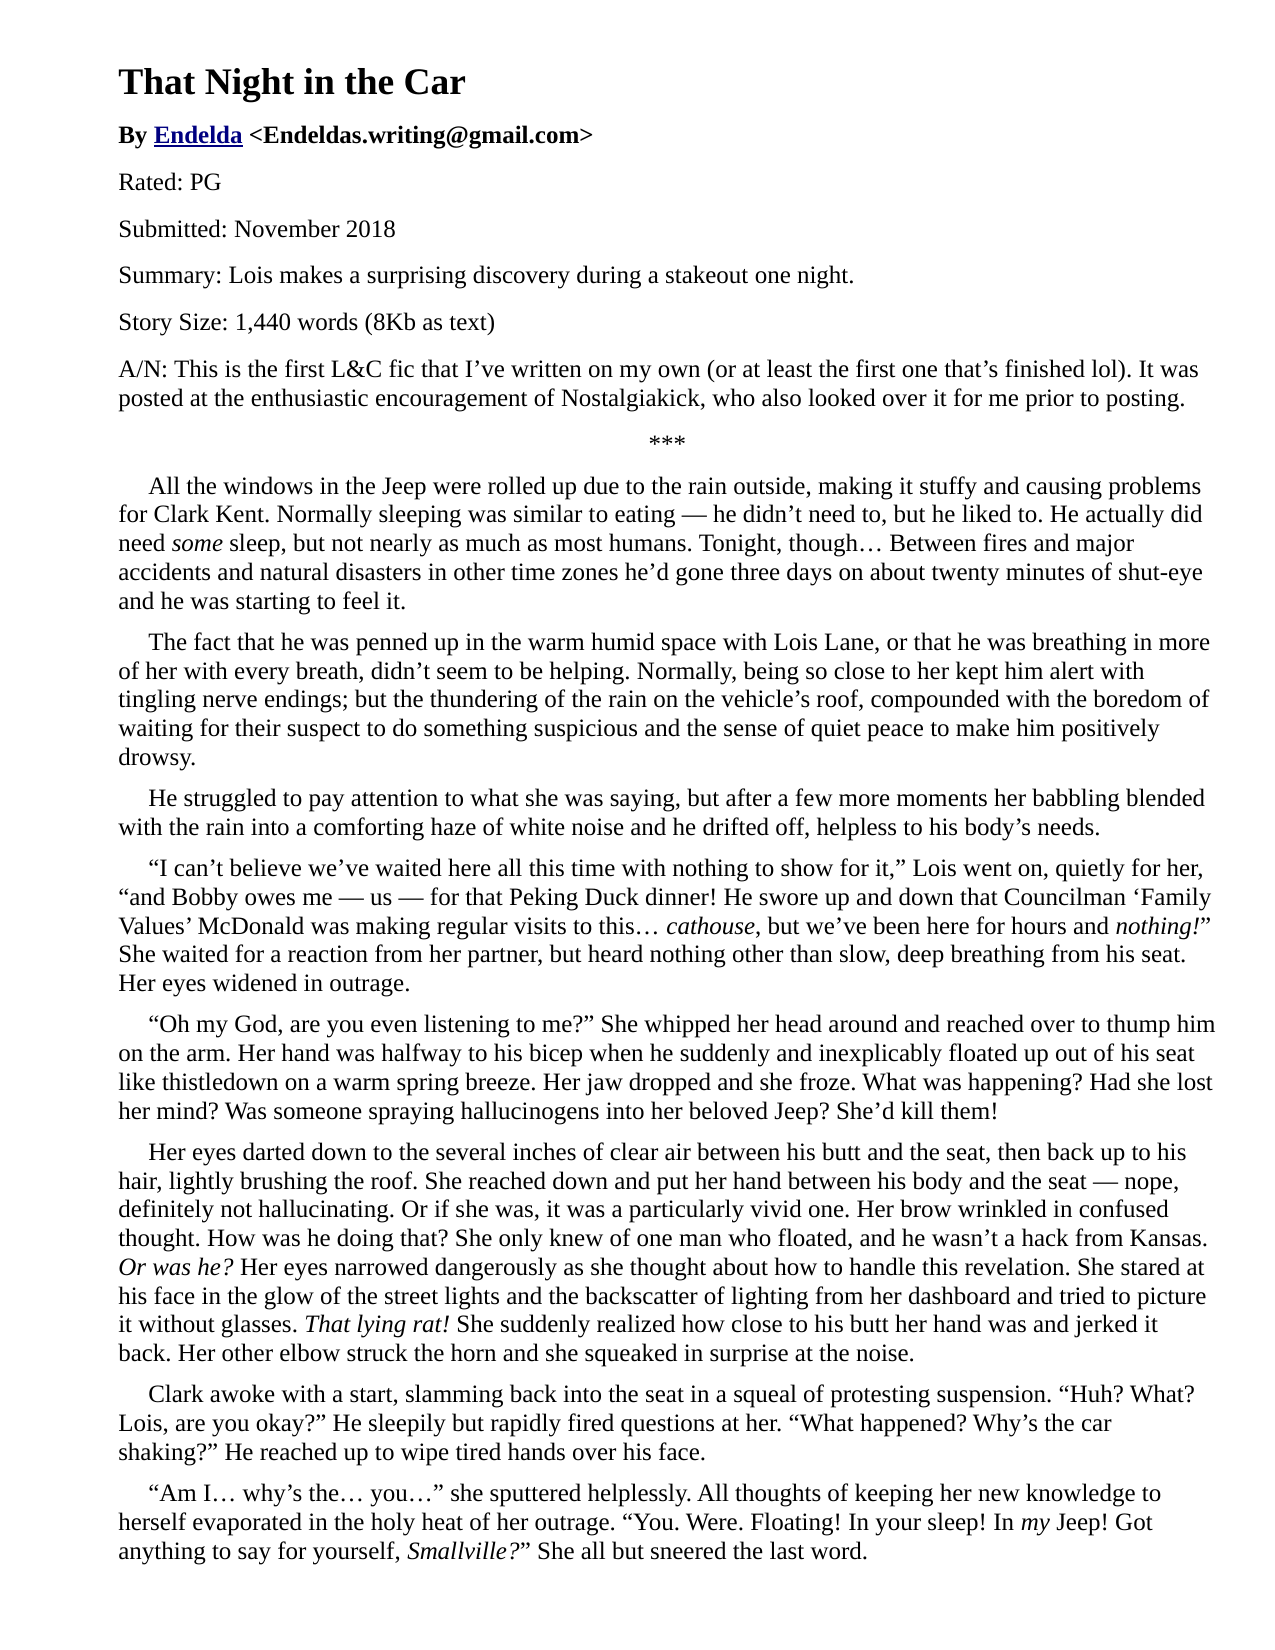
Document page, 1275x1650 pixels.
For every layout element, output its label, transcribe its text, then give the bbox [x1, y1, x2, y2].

text Summary: Lois makes a surprising discovery during a stakeout one night. [118, 261, 1216, 289]
text He struggled to pay attention to what she was saying, but after a few more moments her babbling blended with the rain into a comforting haze of white noise and he drifted off, helpless to his body’s needs. [118, 783, 1216, 841]
text The fact that he was penned up in the warm humid space with Lois Lane, or that he was breathing in more of her with every breath, didn’t seem to be helping. Normally, being so close to her kept him alert with tingling nerve endings; but the thundering of the rain on the vehicle’s roof, compounded with the boredom of waiting for their suspect to do something suspicious and the sense of quiet peace to make him positively drowsy. [118, 627, 1216, 771]
text “Oh my God, are you even listening to me?” She whipped her head around and reached over to thump him on the arm. Her hand was halfway to his bicep when he suddenly and inexplicably floated up out of his seat like thistledown on a warm spring breeze. Her jaw dropped and she froze. What was happening? Had she lost her mind? Was someone spraying hallucinogens into her beloved Jeep? She’d kill them! [118, 1009, 1216, 1124]
text “I can’t believe we’ve waited here all this time with nothing to show for it,” Lois went on, quietly for her, “and Bobby owes me — us — for that Peking Duck dinner! He swore up and down that Councilman ‘Family Values’ McDonald was making regular visits to this… cathouse, but we’ve been here for hours and nothing!” She waited for a reaction from her partner, but heard nothing other than slow, deep breathing from his seat. Her eyes widened in outrage. [118, 853, 1216, 997]
text A/N: This is the first L&C fic that I’ve written on my own (or at least the first one that’s finished lol). It was posted at the enthusiastic encouragement of Nostalgiakick, who also looked over it for me prior to posting. [118, 354, 1216, 412]
text Story Size: 1,440 words (8Kb as text) [118, 307, 1216, 336]
text Her eyes darted down to the several inches of clear air between his butt and the seat, then back up to his hair, lightly brushing the roof. She reached down and put her hand between his body and the seat — nope, definitely not hallucinating. Or if she was, it was a particularly vivid one. Her brow wrinkled in confused thought. How was he doing that? She only knew of one man who floated, and he wasn’t a hack from Kansas. Or was he? Her eyes narrowed dangerously as she thought about how to handle this revelation. She stared at his face in the glow of the street lights and the backscatter of lighting from her dashboard and tried to picture it without glasses. That lying rat! She suddenly realized how close to his butt her hand was and jerked it back. Her other elbow struck the horn and she squeaked in surprise at the noise. [118, 1137, 1216, 1367]
subtitle That Night in the Car [118, 59, 1216, 102]
text “Am I… why’s the… you…” she sputtered helplessly. All thoughts of keeping her new knowledge to herself evaporated in the holy heat of her outrage. “You. Were. Floating! In your sleep! In my Jeep! Got anything to say for yourself, Smallville?” She all but sneered the last word. [118, 1478, 1216, 1564]
text All the windows in the Jeep were rolled up due to the rain outside, making it stuffy and causing problems for Clark Kent. Normally sleeping was similar to eating — he didn’t need to, but he liked to. He actually did need some sleep, but not nearly as much as most humans. Tonight, though… Between fires and major accidents and natural disasters in other time zones he’d gone three days on about twenty minutes of shut-eye and he was starting to feel it. [118, 471, 1216, 614]
text Rated: PG [118, 167, 1216, 196]
text *** [118, 429, 1216, 458]
text Submitted: November 2018 [118, 214, 1216, 242]
text Clark awoke with a start, slamming back into the seat in a squeal of protesting suspension. “Huh? What? Lois, are you okay?” He sleepily but rapidly fired questions at her. “What happened? Why’s the car shaking?” He reached up to wipe tired hands over his face. [118, 1379, 1216, 1466]
text By Endelda <Endeldas.writing@gmail.com> [118, 120, 1216, 149]
